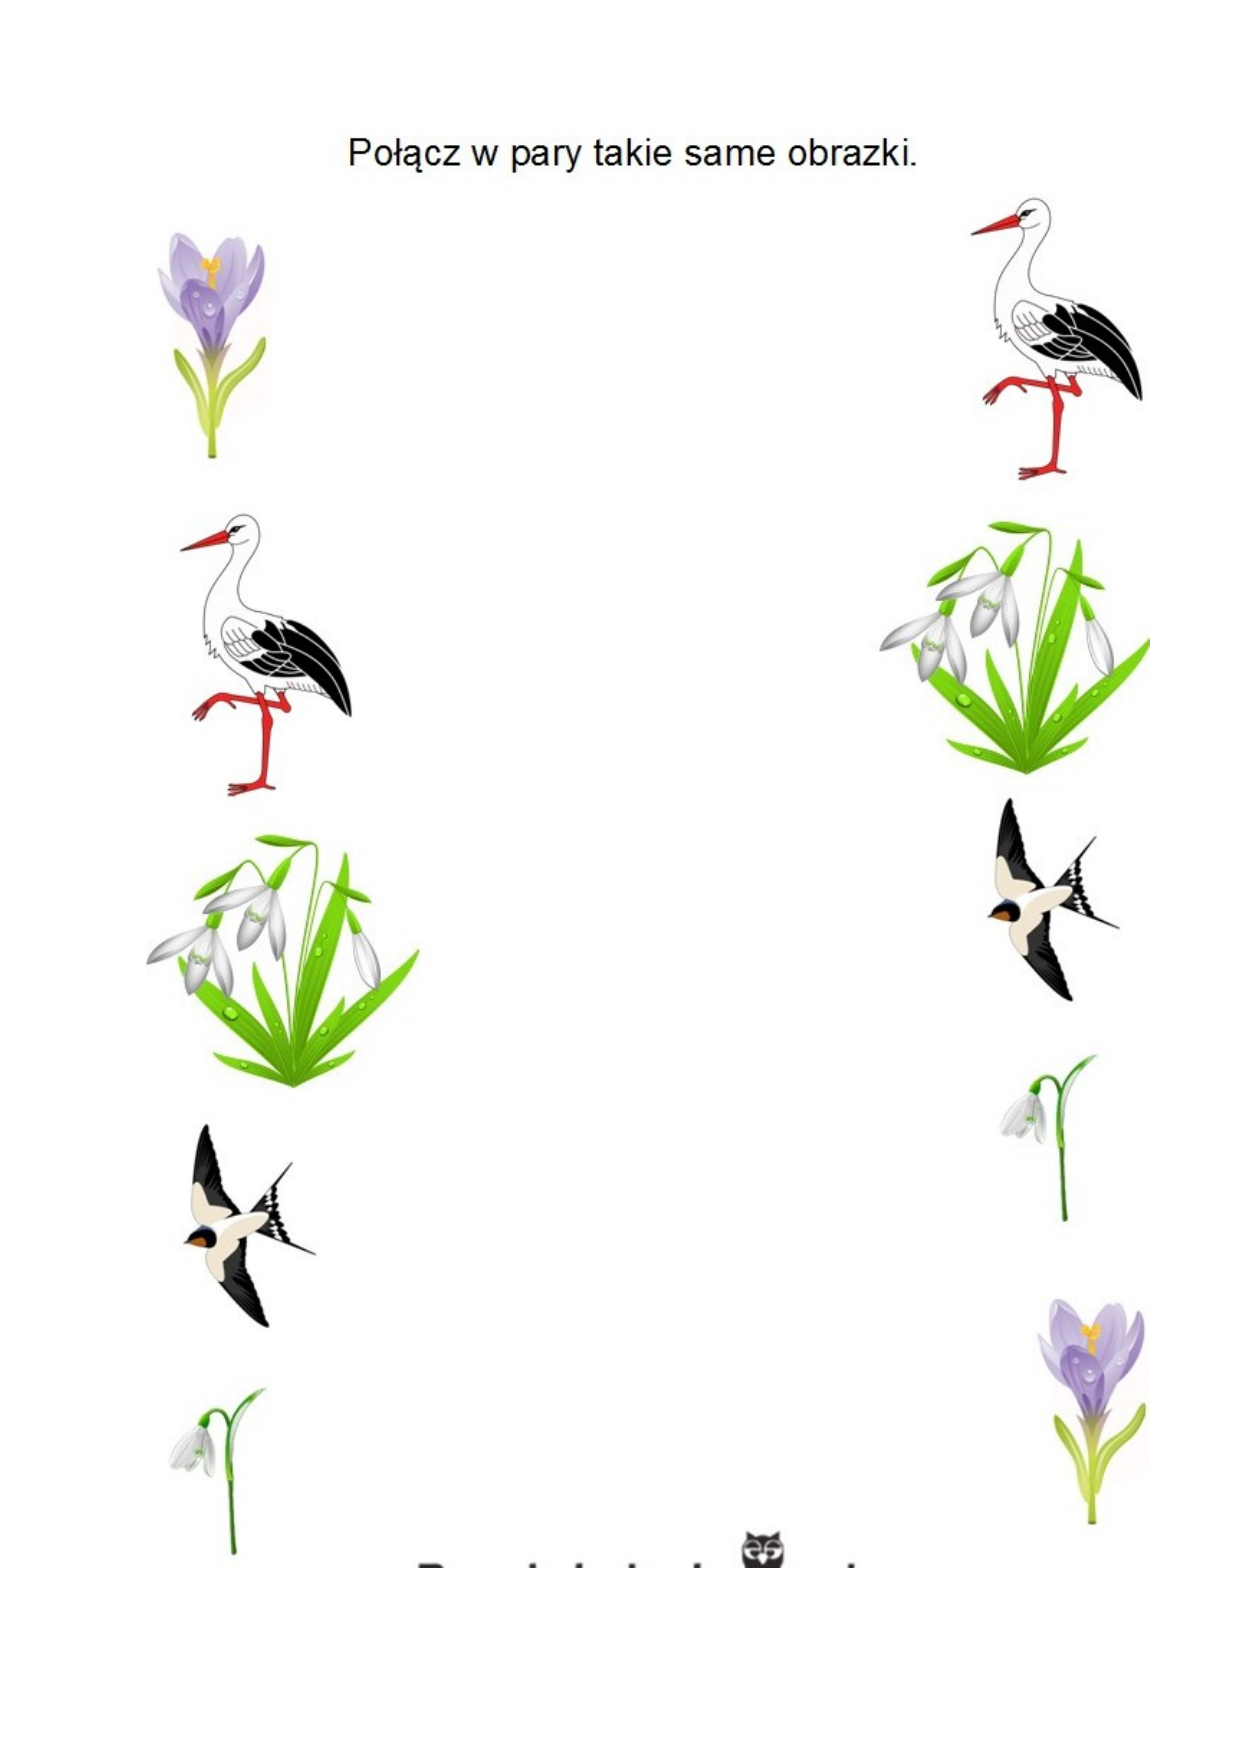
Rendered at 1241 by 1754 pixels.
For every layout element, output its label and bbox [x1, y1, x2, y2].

picture [146, 124, 1150, 1568]
